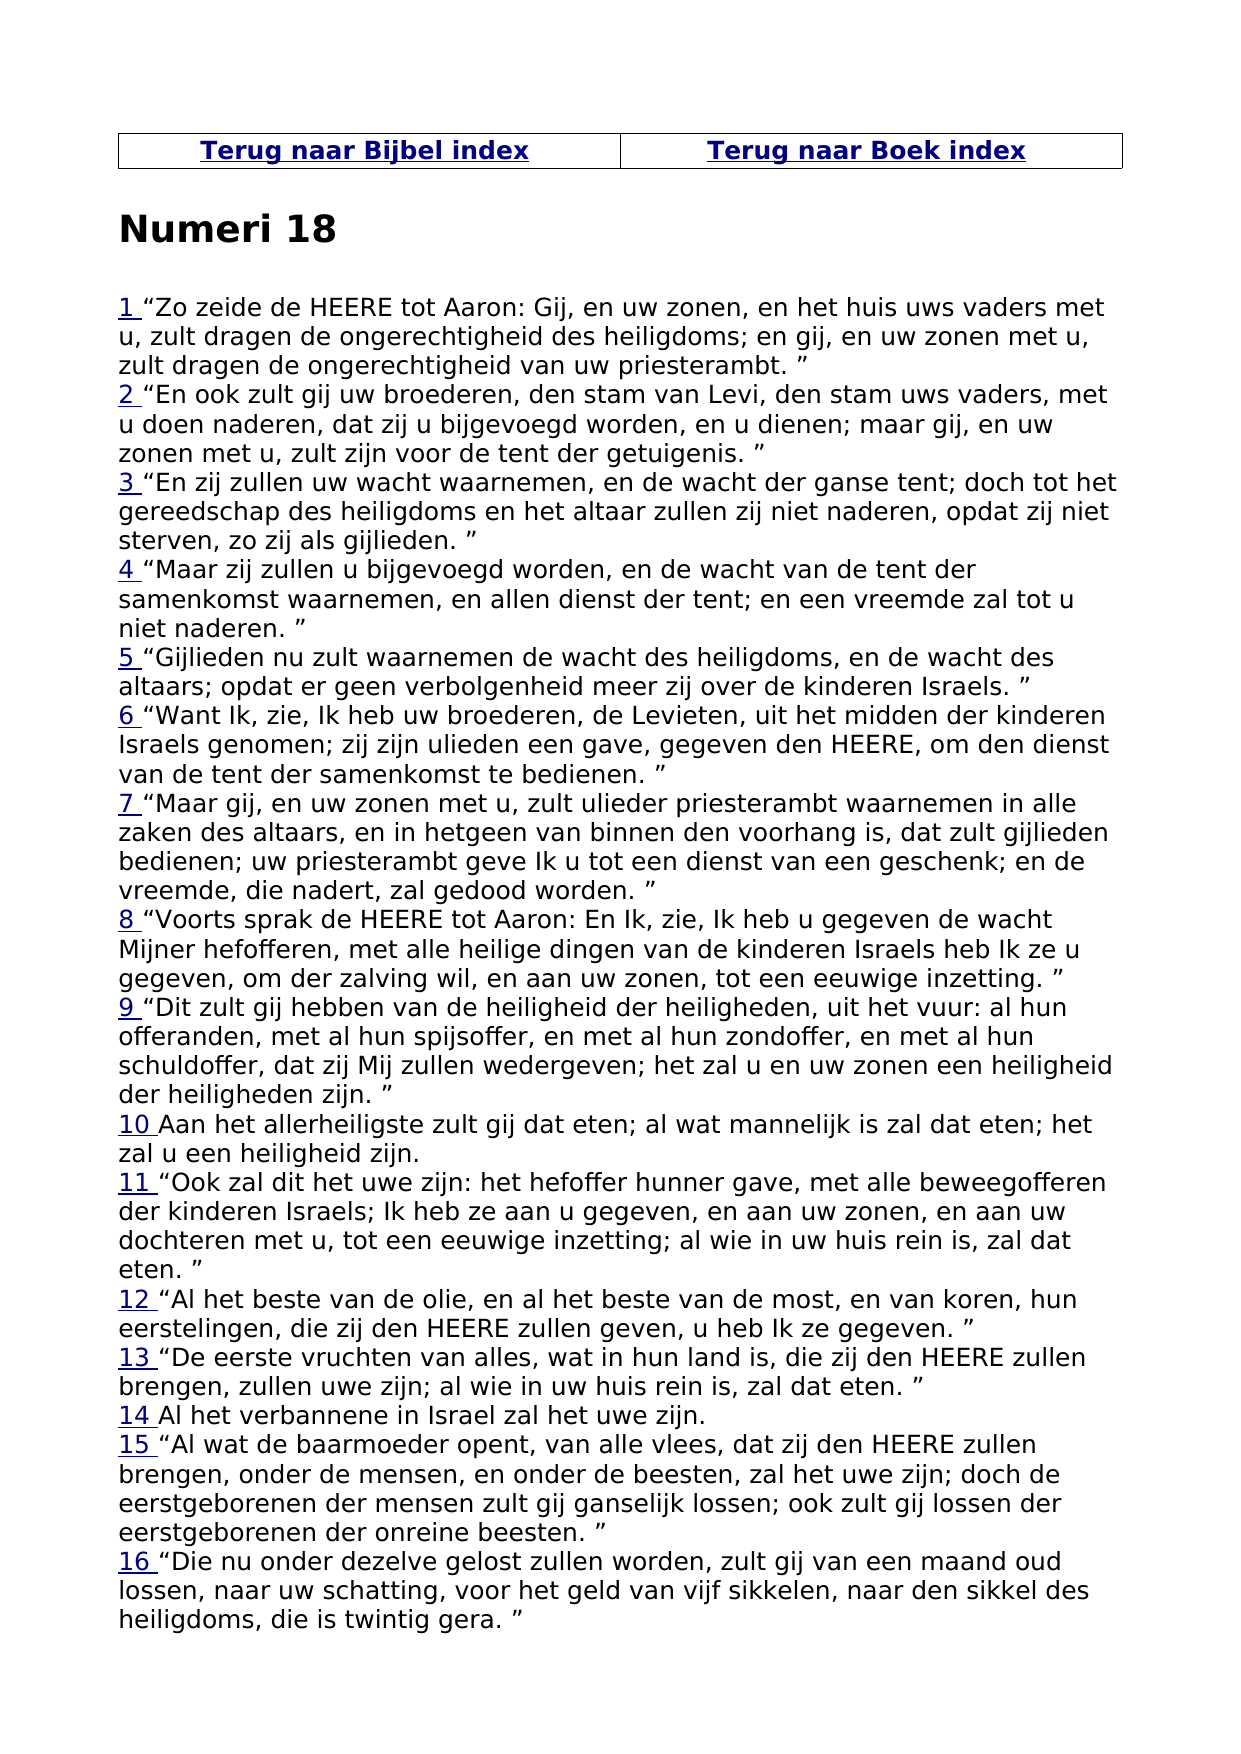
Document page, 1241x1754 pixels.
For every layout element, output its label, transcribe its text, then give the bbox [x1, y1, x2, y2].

text 1 “Zo zeide de HEERE tot Aaron: Gij, en uw zonen, en het huis uws vaders met u, zult dragen de ongerechtigheid des heiligdoms; en gij, en uw zonen met u, zult dragen de ongerechtigheid van uw priesterambt. ” 2 “En ook zult gij uw broederen, den stam van Levi, den stam uws vaders, met u doen naderen, dat zij u bijgevoegd worden, en u dienen; maar gij, en uw zonen met u, zult zijn voor de tent der getuigenis. ” 3 “En zij zullen uw wacht waarnemen, en de wacht der ganse tent; doch tot het gereedschap des heiligdoms en het altaar zullen zij niet naderen, opdat zij niet sterven, zo zij als gijlieden. ” 4 “Maar zij zullen u bijgevoegd worden, en de wacht van de tent der samenkomst waarnemen, en allen dienst der tent; en een vreemde zal tot u niet naderen. ” 5 “Gijlieden nu zult waarnemen de wacht des heiligdoms, en de wacht des altaars; opdat er geen verbolgenheid meer zij over de kinderen Israels. ” 6 “Want Ik, zie, Ik heb uw broederen, de Levieten, uit het midden der kinderen Israels genomen; zij zijn ulieden een gave, gegeven den HEERE, om den dienst van de tent der samenkomst te bedienen. ” 7 “Maar gij, en uw zonen met u, zult ulieder priesterambt waarnemen in alle zaken des altaars, en in hetgeen van binnen den voorhang is, dat zult gijlieden bedienen; uw priesterambt geve Ik u tot een dienst van een geschenk; en de vreemde, die nadert, zal gedood worden. ” 8 “Voorts sprak de HEERE tot Aaron: En Ik, zie, Ik heb u gegeven de wacht Mijner hefofferen, met alle heilige dingen van de kinderen Israels heb Ik ze u gegeven, om der zalving wil, en aan uw zonen, tot een eeuwige inzetting. ” 9 “Dit zult gij hebben van de heiligheid der heiligheden, uit het vuur: al hun offeranden, met al hun spijsoffer, en met al hun zondoffer, en met al hun schuldoffer, dat zij Mij zullen wedergeven; het zal u en uw zonen een heiligheid der heiligheden zijn. ” 10 Aan het allerheiligste zult gij dat eten; al wat mannelijk is zal dat eten; het zal u een heiligheid zijn. 11 “Ook zal dit het uwe zijn: het hefoffer hunner gave, met alle beweegofferen der kinderen Israels; Ik heb ze aan u gegeven, en aan uw zonen, en aan uw dochteren met u, tot een eeuwige inzetting; al wie in uw huis rein is, zal dat eten. ” 12 “Al het beste van de olie, en al het beste van de most, en van koren, hun eerstelingen, die zij den HEERE zullen geven, u heb Ik ze gegeven. ” 13 “De eerste vruchten van alles, wat in hun land is, die zij den HEERE zullen brengen, zullen uwe zijn; al wie in uw huis rein is, zal dat eten. ” 14 Al het verbannene in Israel zal het uwe zijn. 15 “Al wat de baarmoeder opent, van alle vlees, dat zij den HEERE zullen brengen, onder de mensen, en onder de beesten, zal het uwe zijn; doch de eerstgeborenen der mensen zult gij ganselijk lossen; ook zult gij lossen der eerstgeborenen der onreine beesten. ” 16 “Die nu onder dezelve gelost zullen worden, zult gij van een maand oud lossen, naar uw schatting, voor het geld van vijf sikkelen, naar den sikkel des heiligdoms, die is twintig gera. ” [118, 264, 1122, 1635]
table_header Terug naar Boek index [621, 134, 1122, 168]
table_header Terug naar Bijbel index [119, 134, 620, 168]
subtitle Numeri 18 [118, 208, 1122, 252]
